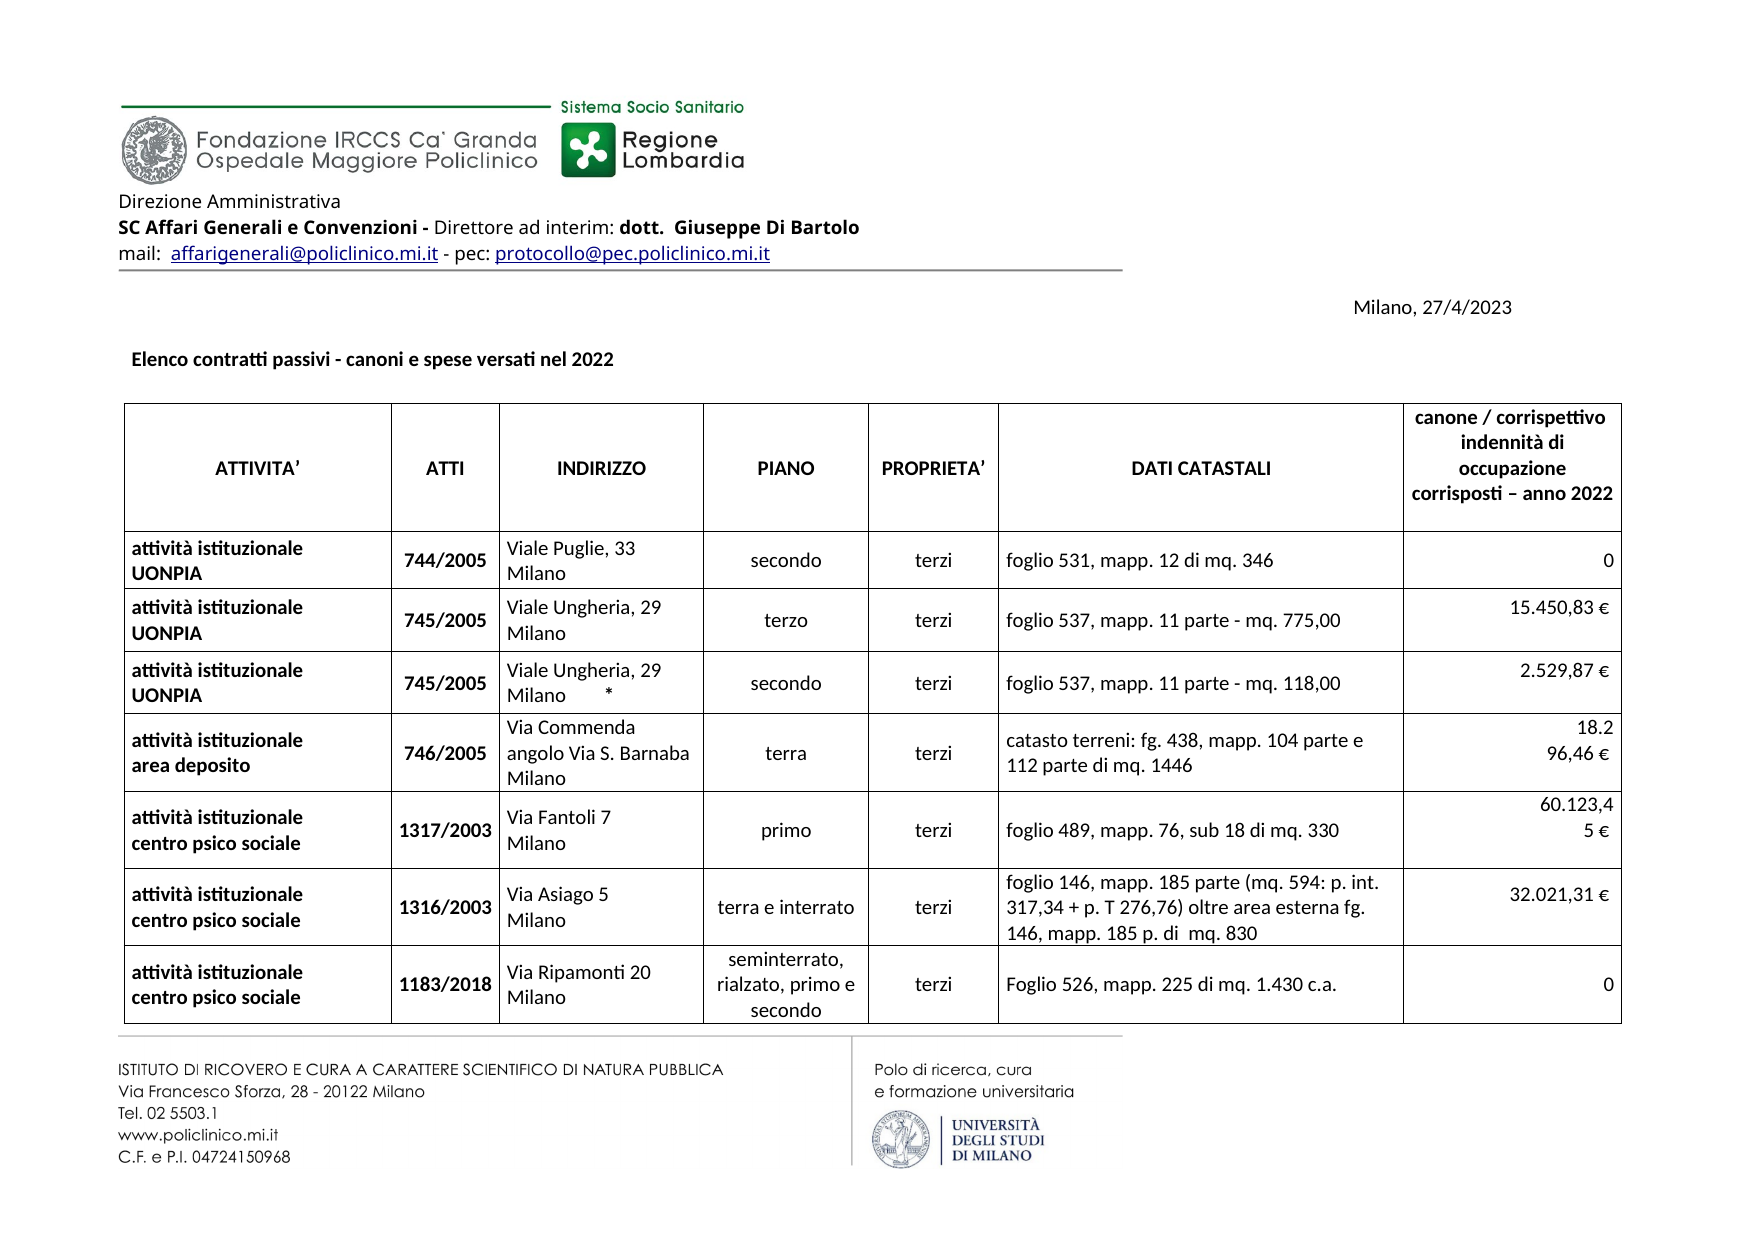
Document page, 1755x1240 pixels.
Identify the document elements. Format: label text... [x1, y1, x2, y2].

table_cell 745/2005 [392, 589, 499, 651]
table_cell seminterrato, rialzato, primo e secondo [704, 946, 868, 1022]
table_cell attività istituzionale UONPIA [125, 589, 391, 651]
table_header [704, 340, 868, 372]
text Milano, 27/4/2023 [118, 294, 1606, 319]
table_cell canone / corrispettivo indennità di occupazione corrisposti – anno 2022 [1404, 404, 1621, 531]
table_cell terra e interrato [704, 869, 868, 945]
table_cell INDIRIZZO [500, 404, 703, 531]
table_cell 746/2005 [392, 714, 499, 791]
table_cell foglio 146, mapp. 185 parte (mq. 594: p. int. 317,34 + p. T 276,76) oltre area esterna fg. 146, mapp. 185 p. di mq. 830 [999, 869, 1403, 945]
table_header Elenco contratti passivi - canoni e spese versati nel 2022 [124, 340, 704, 372]
table_cell terra [704, 714, 868, 791]
table_cell Via Ripamonti 20 Milano [500, 946, 703, 1022]
table_cell terzi [869, 792, 998, 868]
table_cell foglio 537, mapp. 11 parte - mq. 775,00 [999, 589, 1403, 651]
table_cell 0 [1404, 532, 1621, 588]
table_cell secondo [704, 532, 868, 588]
table_cell 1183/2018 [392, 946, 499, 1022]
table_cell Viale Ungheria, 29 Milano [500, 589, 703, 651]
table_cell terzi [869, 714, 998, 791]
table_cell 1316/2003 [392, 869, 499, 945]
table_cell ATTI [392, 404, 499, 531]
table_cell Via Commenda angolo Via S. Barnaba Milano [500, 714, 703, 791]
table_header [1404, 340, 1621, 372]
table_cell foglio 531, mapp. 12 di mq. 346 [999, 532, 1403, 588]
table_cell 18.296,46 € [1404, 714, 1621, 791]
table_cell terzi [869, 532, 998, 588]
table_cell 15.450,83 € [1404, 589, 1621, 651]
table_cell 2.529,87 € [1404, 652, 1621, 713]
table_cell foglio 489, mapp. 76, sub 18 di mq. 330 [999, 792, 1403, 868]
table_cell primo [704, 792, 868, 868]
table_cell ATTIVITA’ [125, 404, 391, 531]
table_cell terzi [869, 652, 998, 713]
table_cell attività istituzionale centro psico sociale [125, 869, 391, 945]
table_cell Via Fantoli 7 Milano [500, 792, 703, 868]
table_cell PROPRIETA’ [869, 404, 998, 531]
table_cell 60.123,45 € [1404, 792, 1621, 868]
table_cell attività istituzionale area deposito [125, 714, 391, 791]
table_cell [1404, 372, 1621, 403]
table_cell attività istituzionale UONPIA [125, 652, 391, 713]
table_cell [999, 372, 1404, 403]
table_cell 744/2005 [392, 532, 499, 588]
table_cell 745/2005 [392, 652, 499, 713]
table_cell [499, 372, 704, 403]
table_cell Via Asiago 5 Milano [500, 869, 703, 945]
table_cell [391, 372, 499, 403]
table_cell DATI CATASTALI [999, 404, 1403, 531]
table_cell Foglio 526, mapp. 225 di mq. 1.430 c.a. [999, 946, 1403, 1022]
table_header [868, 340, 999, 372]
table_cell [868, 372, 999, 403]
table_cell attività istituzionale UONPIA [125, 532, 391, 588]
table_cell [124, 372, 391, 403]
table_header [999, 340, 1404, 372]
table_cell [704, 372, 868, 403]
table_cell terzi [869, 869, 998, 945]
table_cell 0 [1404, 946, 1621, 1022]
table_cell terzi [869, 589, 998, 651]
table_cell terzi [869, 946, 998, 1022]
table_cell foglio 537, mapp. 11 parte - mq. 118,00 [999, 652, 1403, 713]
table_cell 1317/2003 [392, 792, 499, 868]
table_cell Viale Ungheria, 29 Milano * [500, 652, 703, 713]
table_cell Viale Puglie, 33 Milano [500, 532, 703, 588]
table_cell secondo [704, 652, 868, 713]
table_cell 32.021,31 € [1404, 869, 1621, 945]
table_cell catasto terreni: fg. 438, mapp. 104 parte e 112 parte di mq. 1446 [999, 714, 1403, 791]
table_cell attività istituzionale centro psico sociale [125, 946, 391, 1022]
table_cell terzo [704, 589, 868, 651]
table_cell PIANO [704, 404, 868, 531]
table_cell attività istituzionale centro psico sociale [125, 792, 391, 868]
